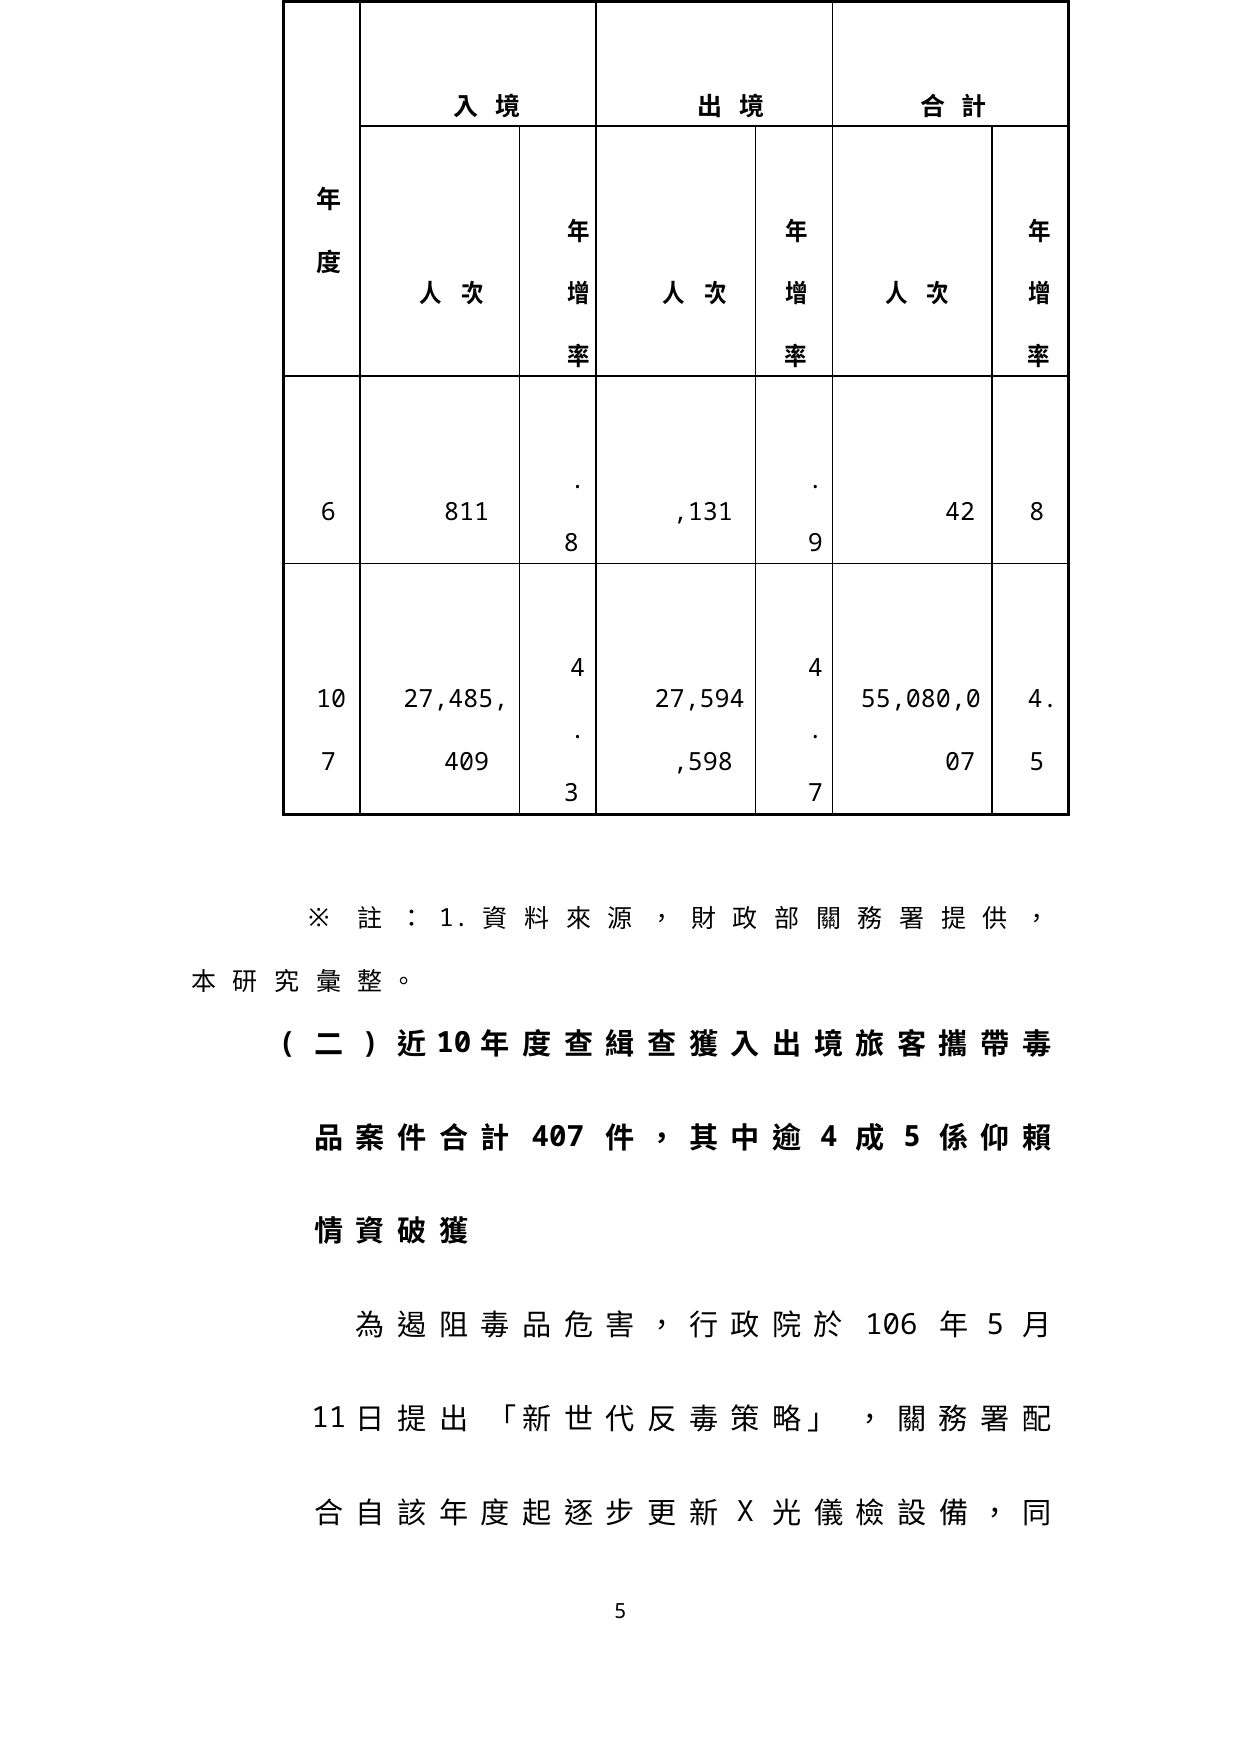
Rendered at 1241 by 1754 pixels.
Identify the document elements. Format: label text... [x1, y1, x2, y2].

table_cell 年增率 [520, 127, 595, 375]
table_header 入境 [361, 3, 595, 125]
table_cell 人次 [361, 127, 519, 375]
table_cell 年增率 [993, 127, 1067, 375]
text 為遏阻毒品危害，行政院於106年5月11日提出「新世代反毒策略」，關務署配合自該年度起逐步更新X光儀檢設備，同年6月30日並訂定「落實『新世代反毒策略』緝毒執行計畫」，對來自高風險地區人貨提高查驗密度，實施多層次查核，以強化邊境管理網。據該署提供近10年度(98至107年度)查獲入出境旅客攜帶毒品資料(詳附表3-8-2、附表3-8-3)以觀，10年間合計查獲407件，其中187件(占比45.95%)係藉由情資而查獲，凸顯於入出境旅客數居高不下時，除運用X光機掃描旅客行李外，透過各機關間緊密合作及情資交流等方式，運用於第一線人員查緝毒品益顯重要。 [271, 1250, 1058, 1562]
table_cell ,131 [597, 377, 755, 562]
table_cell 4.3 [520, 564, 595, 812]
table_cell 4.5 [993, 564, 1067, 812]
table_cell 27,485,409 [361, 564, 519, 812]
table_header 合計 [833, 3, 1067, 125]
table_cell 55,080,007 [833, 564, 991, 812]
table_cell 人次 [833, 127, 991, 375]
table_cell 811 [361, 377, 519, 562]
text (二)近10年度查緝查獲入出境旅客攜帶毒品案件合計407件，其中逾4成5係仰賴情資破獲 [242, 1000, 1058, 1250]
table_header 年度 [285, 3, 359, 375]
table_cell 人次 [597, 127, 755, 375]
table_cell 4.7 [756, 564, 832, 812]
table_cell 8 [993, 377, 1067, 562]
table_cell 27,594,598 [597, 564, 755, 812]
table_cell .8 [520, 377, 595, 562]
table_cell 6 [285, 377, 359, 562]
table_cell 107 [285, 564, 359, 812]
table_cell .9 [756, 377, 832, 562]
table_cell 42 [833, 377, 991, 562]
table_cell 年增率 [756, 127, 832, 375]
table_header 出境 [597, 3, 832, 125]
text ※註：1.資料來源，財政部關務署提供，本研究彙整。 [183, 875, 1058, 1000]
